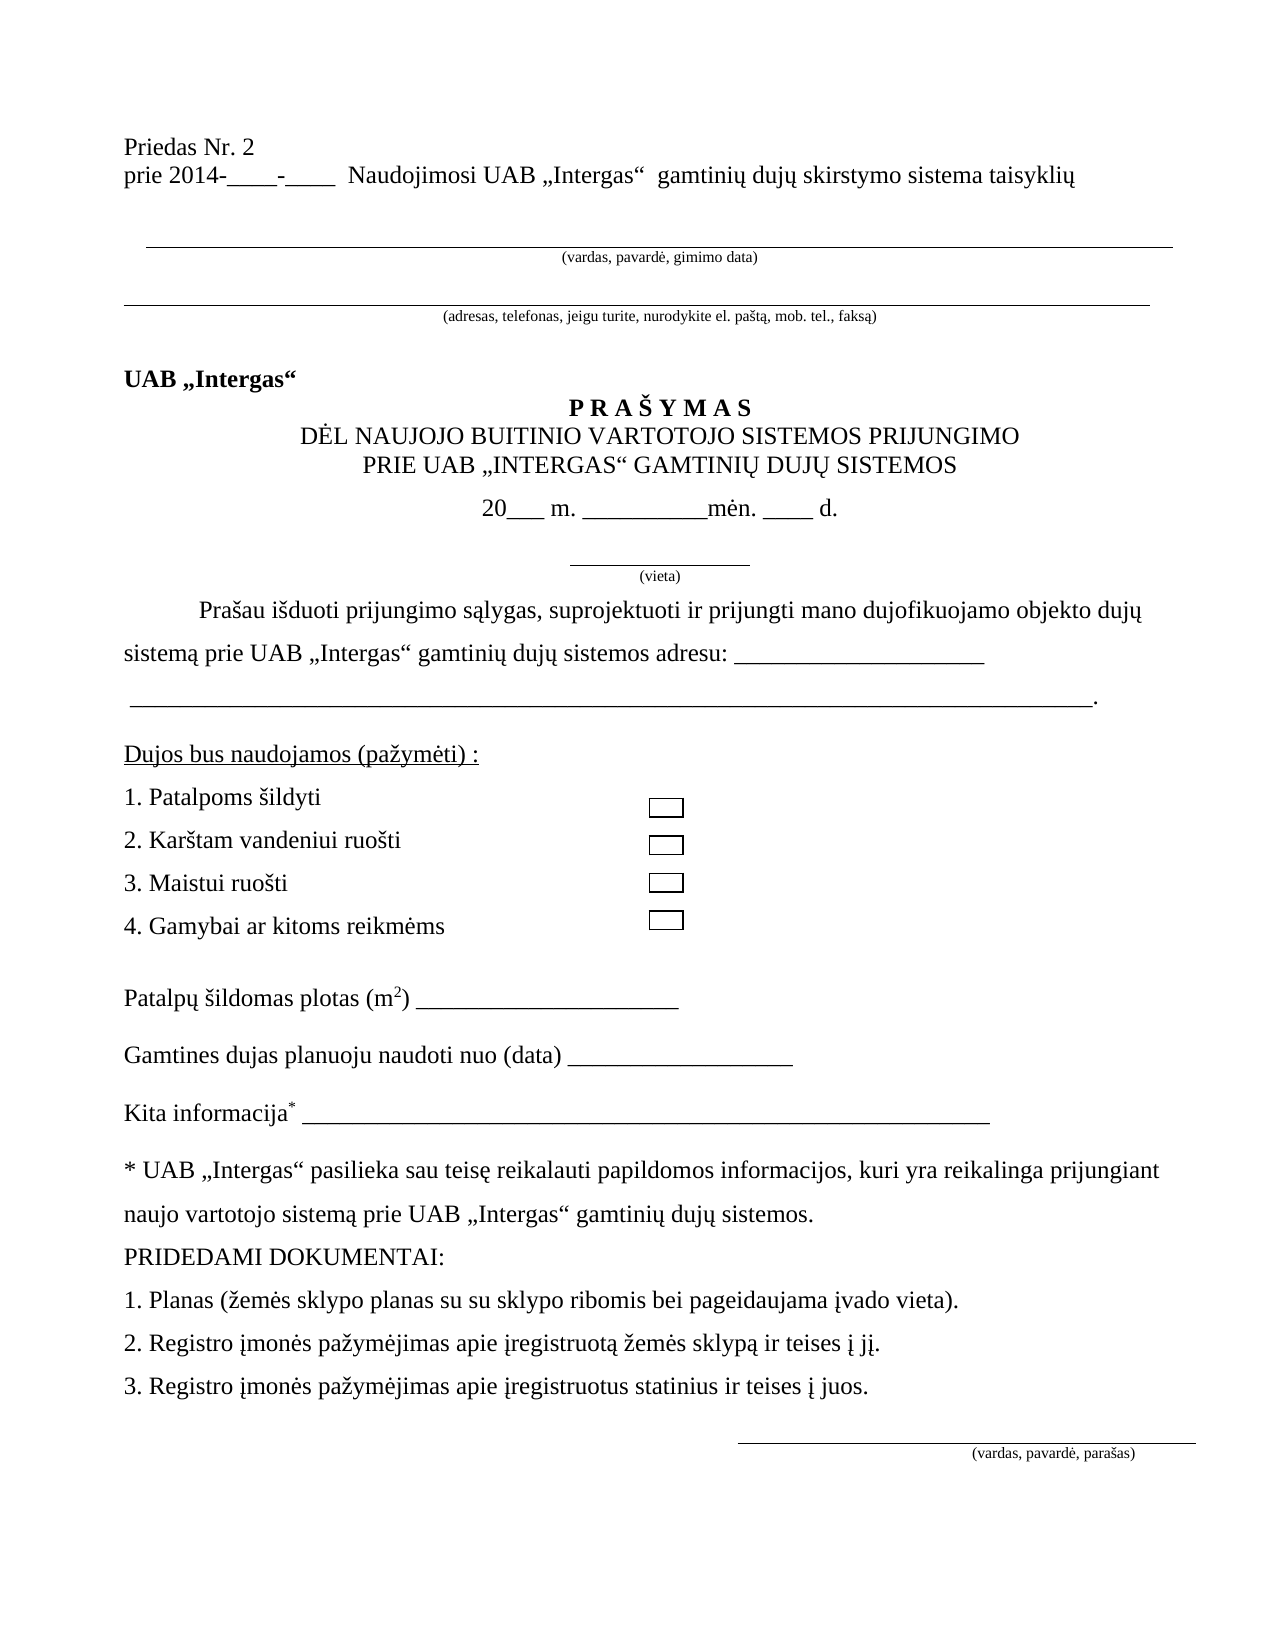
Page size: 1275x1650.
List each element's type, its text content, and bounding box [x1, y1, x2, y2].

text 3. Registro įmonės pažymėjimas apie įregistruotus statinius ir teises į juos. [123, 1371, 1196, 1400]
text (vieta) [123, 566, 1196, 595]
text Kita informacija* _______________________________________________________ [123, 1098, 1196, 1127]
text 2. Karštam vandeniui ruošti [123, 825, 1196, 855]
table_header [124, 277, 1150, 305]
text Priedas Nr. 2 [123, 132, 1196, 161]
table_header [146, 218, 1173, 247]
text (vardas, pavardė, gimimo data) [123, 248, 1196, 277]
table_header [738, 1414, 1196, 1443]
text 1. Patalpoms šildyti [123, 782, 1196, 818]
text 1. Planas (žemės sklypo planas su su sklypo ribomis bei pageidaujama įvado vieta). [123, 1285, 1196, 1314]
text 2. Registro įmonės pažymėjimas apie įregistruotą žemės sklypą ir teises į jį. [123, 1328, 1196, 1357]
text UAB „Intergas“ [123, 364, 1196, 393]
text * UAB „Intergas“ pasilieka sau teisę reikalauti papildomos informacijos, kuri yra reikalinga prijungiant naujo vartotojo sistemą prie UAB „Intergas“ gamtinių dujų sistemos. [123, 1156, 1196, 1227]
text P R A Š Y M A S [123, 393, 1196, 421]
text Gamtines dujas planuoju naudoti nuo (data) __________________ [123, 1041, 1196, 1069]
text Patalpų šildomas plotas (m2) _____________________ [123, 983, 1196, 1012]
text DĖL NAUJOJO BUITINIO VARTOTOJO SISTEMOS PRIJUNGIMO [123, 421, 1196, 450]
table_header [570, 522, 749, 565]
text 3. Maistui ruošti [123, 868, 1196, 897]
text _____________________________________________________________________________. [123, 681, 1196, 710]
text prie 2014-____-____ Naudojimosi UAB „Intergas“ gamtinių dujų skirstymo sistema taisyklių [123, 161, 1196, 189]
text Dujos bus naudojamos (pažymėti) : [123, 739, 1196, 767]
text Prašau išduoti prijungimo sąlygas, suprojektuoti ir prijungti mano dujofikuojamo objekto dujų sistemą prie UAB „Intergas“ gamtinių dujų sistemos adresu: ____________________ [123, 595, 1196, 667]
text (adresas, telefonas, jeigu turite, nurodykite el. paštą, mob. tel., faksą) [123, 306, 1196, 335]
text 4. Gamybai ar kitoms reikmėms [123, 911, 1196, 940]
text (vardas, pavardė, parašas) [123, 1444, 1196, 1473]
text PRIDEDAMI DOKUMENTAI: [123, 1242, 1196, 1271]
text PRIE UAB „INTERGAS“ GAMTINIŲ DUJŲ SISTEMOS [123, 450, 1196, 479]
text 20___ m. __________mėn. ____ d. [123, 493, 1196, 522]
